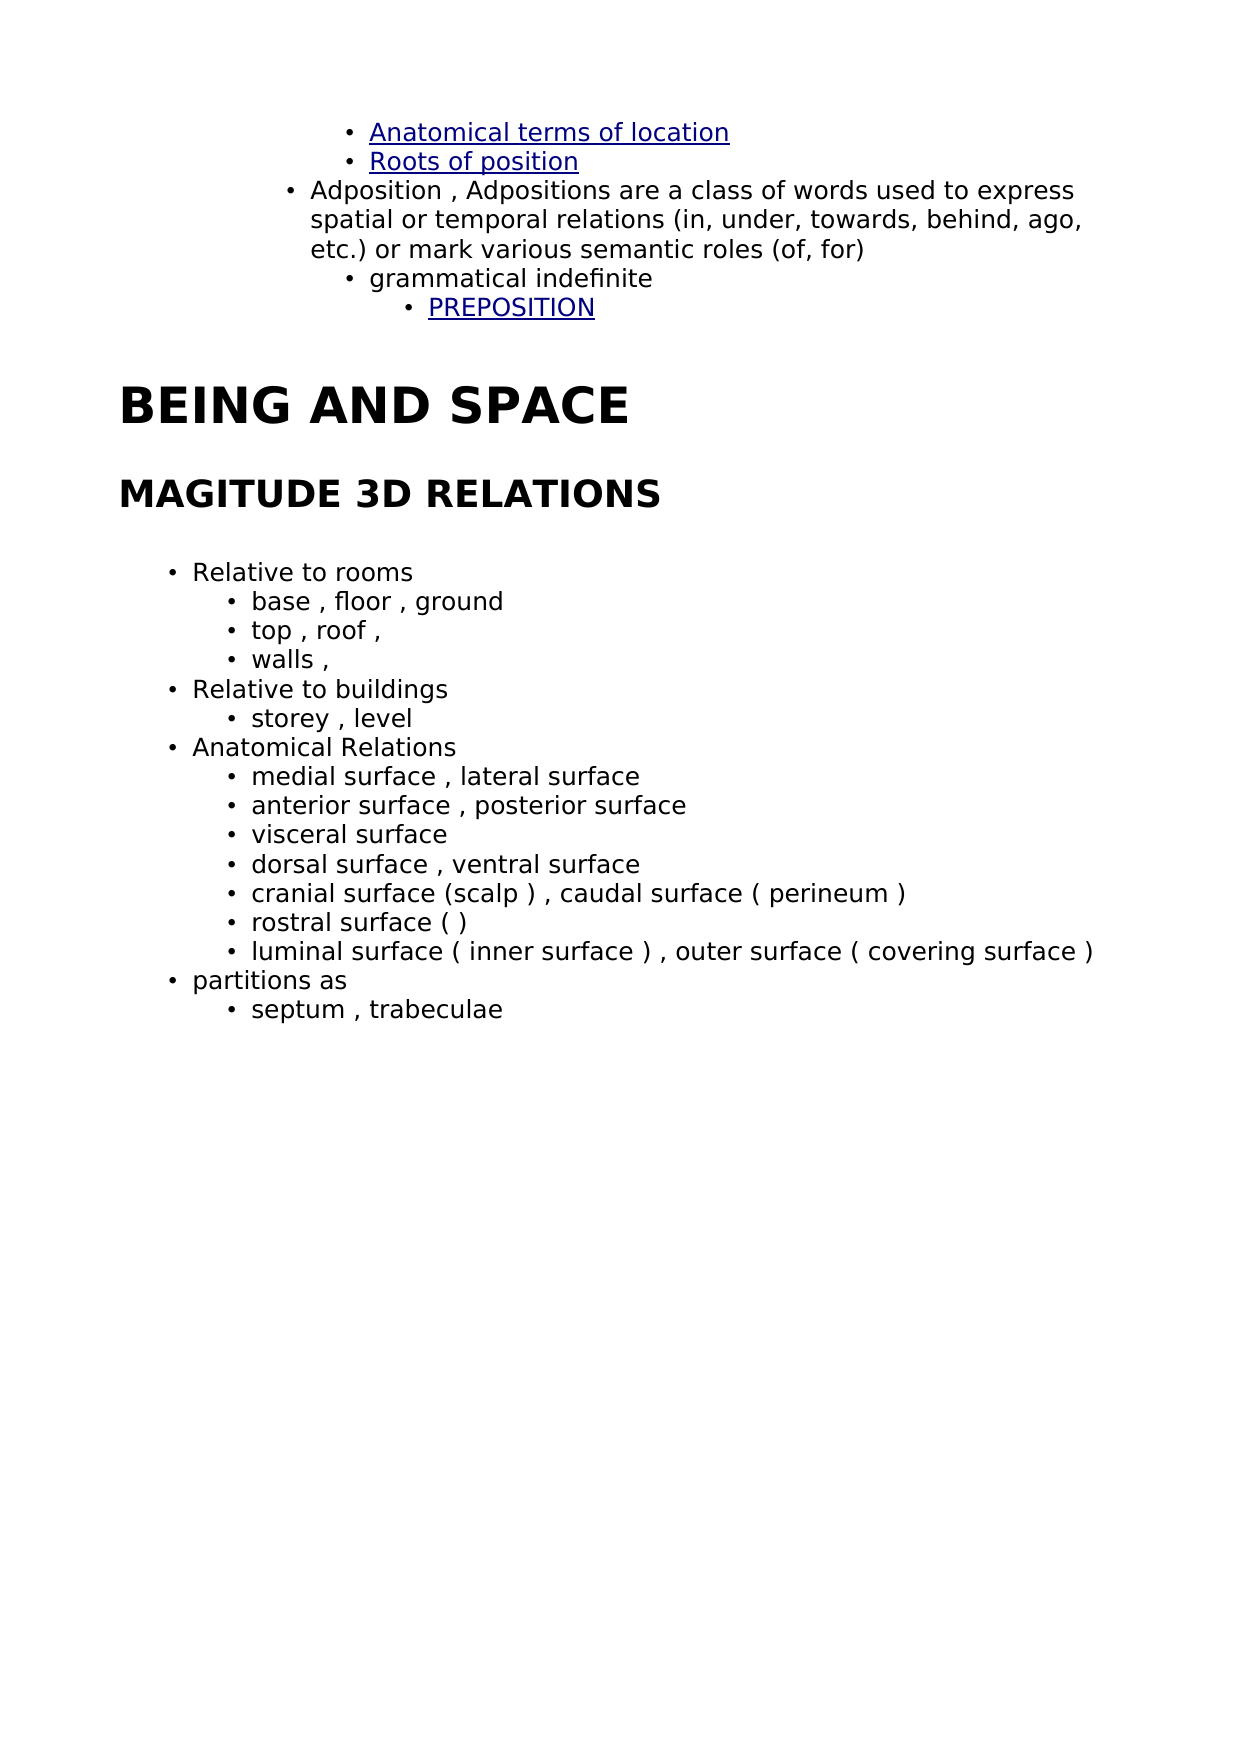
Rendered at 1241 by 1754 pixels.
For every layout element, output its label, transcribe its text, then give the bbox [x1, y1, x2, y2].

list cranial surface (scalp ) , caudal surface ( perineum ) [236, 879, 1122, 908]
list base , floor , ground [236, 587, 1122, 616]
list partitions as [177, 966, 1122, 996]
subtitle MAGITUDE 3D RELATIONS [118, 472, 1122, 516]
subtitle BEING AND SPACE [118, 377, 1122, 435]
list PREPOSITION [413, 293, 1122, 322]
list Anatomical terms of location [354, 118, 1122, 147]
list rostral surface ( ) [236, 908, 1122, 937]
list luminal surface ( inner surface ) , outer surface ( covering surface ) [236, 937, 1122, 966]
list top , roof , [236, 616, 1122, 646]
list visceral surface [236, 821, 1122, 850]
list Relative to rooms [177, 558, 1122, 587]
list grammatical indefinite [354, 264, 1122, 293]
list Anatomical Relations [177, 733, 1122, 762]
list Relative to buildings [177, 675, 1122, 704]
list dorsal surface , ventral surface [236, 850, 1122, 879]
list storey , level [236, 704, 1122, 733]
list Roots of position [354, 147, 1122, 176]
list septum , trabeculae [236, 996, 1122, 1025]
list anterior surface , posterior surface [236, 791, 1122, 821]
list Adposition , Adpositions are a class of words used to express spatial or temporal relations (in, under, towards, behind, ago, etc.) or mark various semantic roles (of, for) [295, 176, 1122, 264]
list walls , [236, 646, 1122, 675]
list medial surface , lateral surface [236, 762, 1122, 791]
